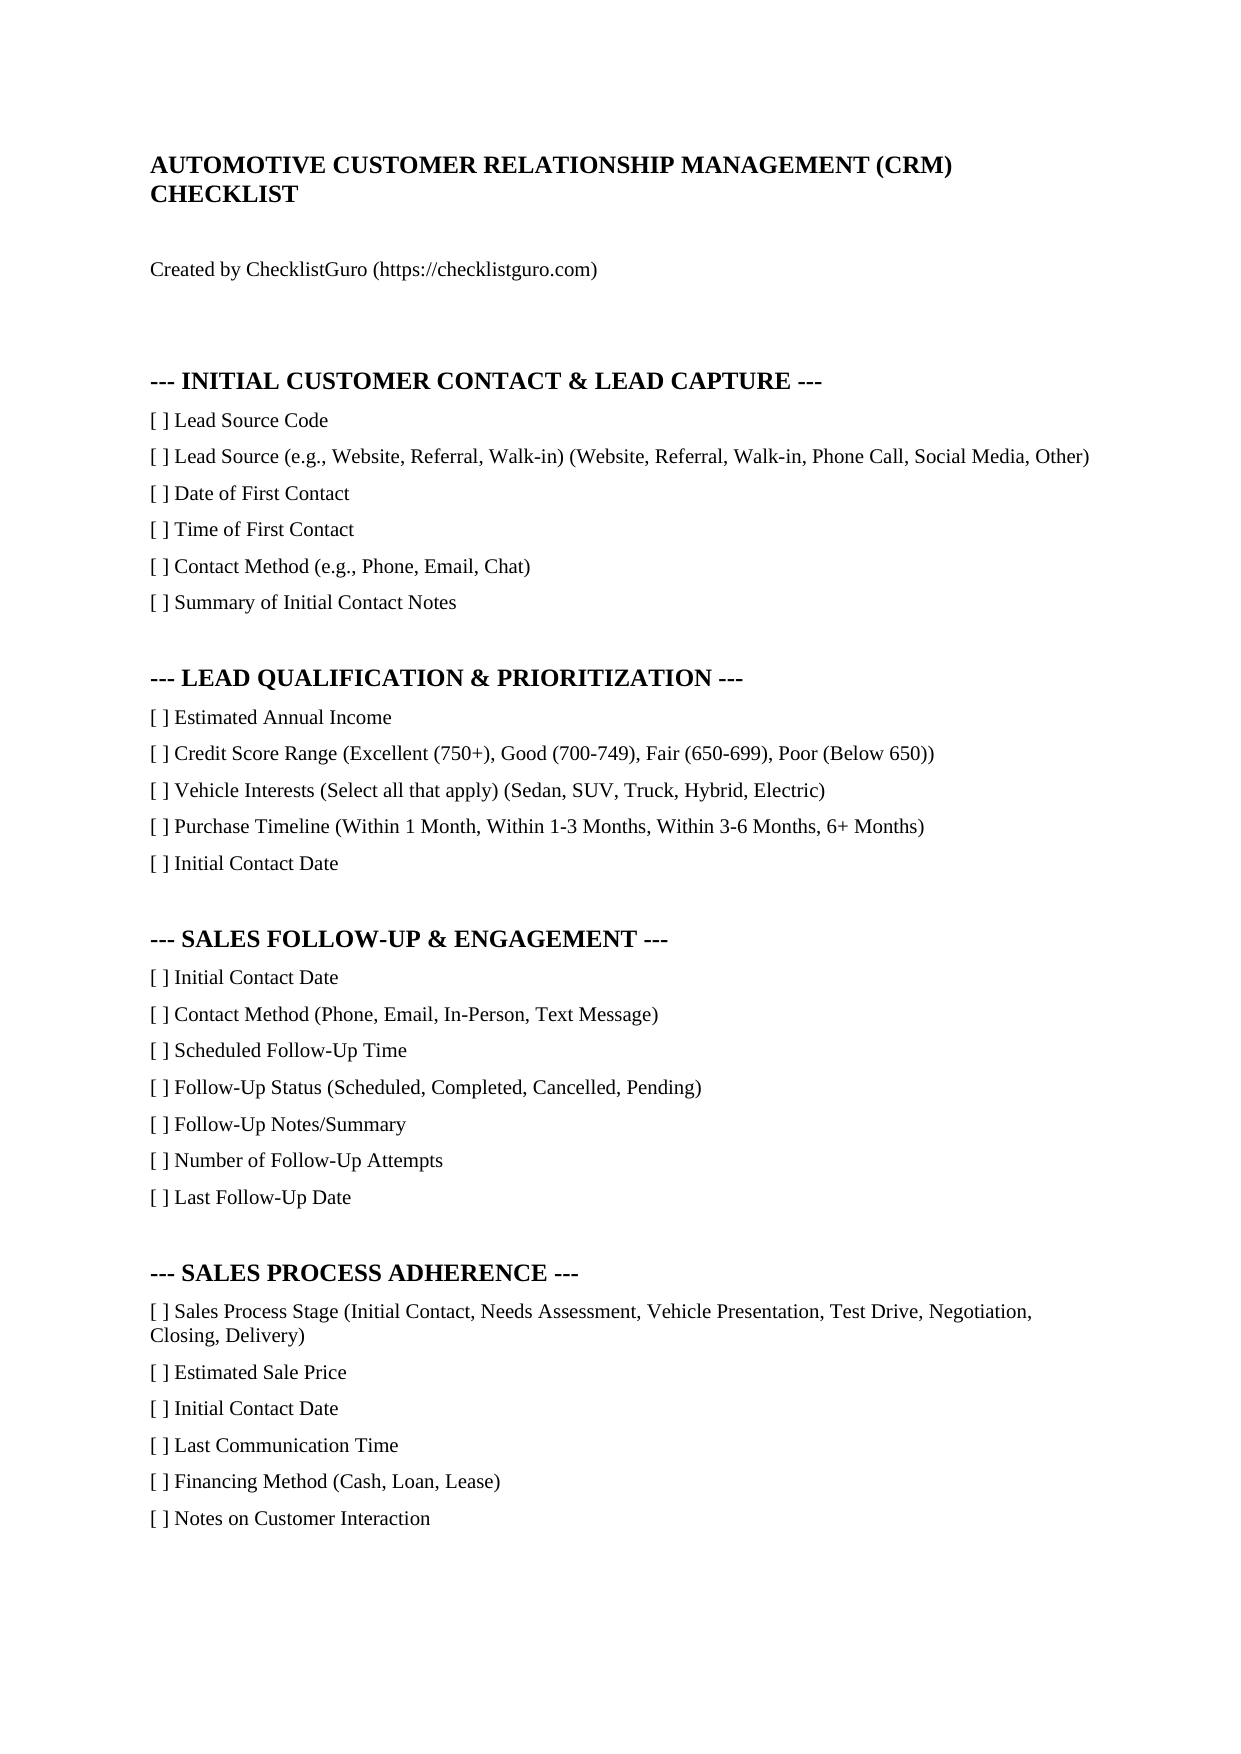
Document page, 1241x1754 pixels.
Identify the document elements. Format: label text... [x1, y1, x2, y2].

text [ ] Estimated Sale Price [150, 1360, 1090, 1384]
text [ ] Summary of Initial Contact Notes [150, 590, 1090, 614]
text --- INITIAL CUSTOMER CONTACT & LEAD CAPTURE --- [150, 366, 1090, 395]
text [ ] Initial Contact Date [150, 965, 1090, 989]
text [ ] Date of First Contact [150, 481, 1090, 505]
text [ ] Number of Follow-Up Attempts [150, 1148, 1090, 1172]
text --- SALES PROCESS ADHERENCE --- [150, 1258, 1090, 1287]
text --- LEAD QUALIFICATION & PRIORITIZATION --- [150, 663, 1090, 692]
text [ ] Lead Source Code [150, 407, 1090, 432]
text [ ] Follow-Up Notes/Summary [150, 1112, 1090, 1136]
text [ ] Vehicle Interests (Select all that apply) (Sedan, SUV, Truck, Hybrid, Electric) [150, 778, 1090, 802]
text [ ] Notes on Customer Interaction [150, 1506, 1090, 1530]
text [ ] Lead Source (e.g., Website, Referral, Walk-in) (Website, Referral, Walk-in, Phone Call, Social Media, Other) [150, 444, 1090, 468]
text [ ] Credit Score Range (Excellent (750+), Good (700-749), Fair (650-699), Poor (Below 650)) [150, 741, 1090, 765]
text Created by ChecklistGuro (https://checklistguro.com) [150, 257, 1090, 281]
text [ ] Sales Process Stage (Initial Contact, Needs Assessment, Vehicle Presentation, Test Drive, Negotiation, Closing, Delivery) [150, 1299, 1090, 1347]
text [ ] Scheduled Follow-Up Time [150, 1038, 1090, 1062]
text [ ] Purchase Timeline (Within 1 Month, Within 1-3 Months, Within 3-6 Months, 6+ Months) [150, 814, 1090, 838]
text [ ] Initial Contact Date [150, 1396, 1090, 1420]
text [ ] Estimated Annual Income [150, 705, 1090, 729]
text [ ] Time of First Contact [150, 517, 1090, 541]
text [ ] Initial Contact Date [150, 851, 1090, 875]
text [ ] Last Follow-Up Date [150, 1185, 1090, 1209]
text [ ] Contact Method (e.g., Phone, Email, Chat) [150, 554, 1090, 578]
text AUTOMOTIVE CUSTOMER RELATIONSHIP MANAGEMENT (CRM) CHECKLIST [150, 150, 1090, 207]
text [ ] Contact Method (Phone, Email, In-Person, Text Message) [150, 1002, 1090, 1026]
text [ ] Financing Method (Cash, Loan, Lease) [150, 1469, 1090, 1493]
text [ ] Follow-Up Status (Scheduled, Completed, Cancelled, Pending) [150, 1075, 1090, 1099]
text --- SALES FOLLOW-UP & ENGAGEMENT --- [150, 924, 1090, 953]
text [ ] Last Communication Time [150, 1433, 1090, 1457]
